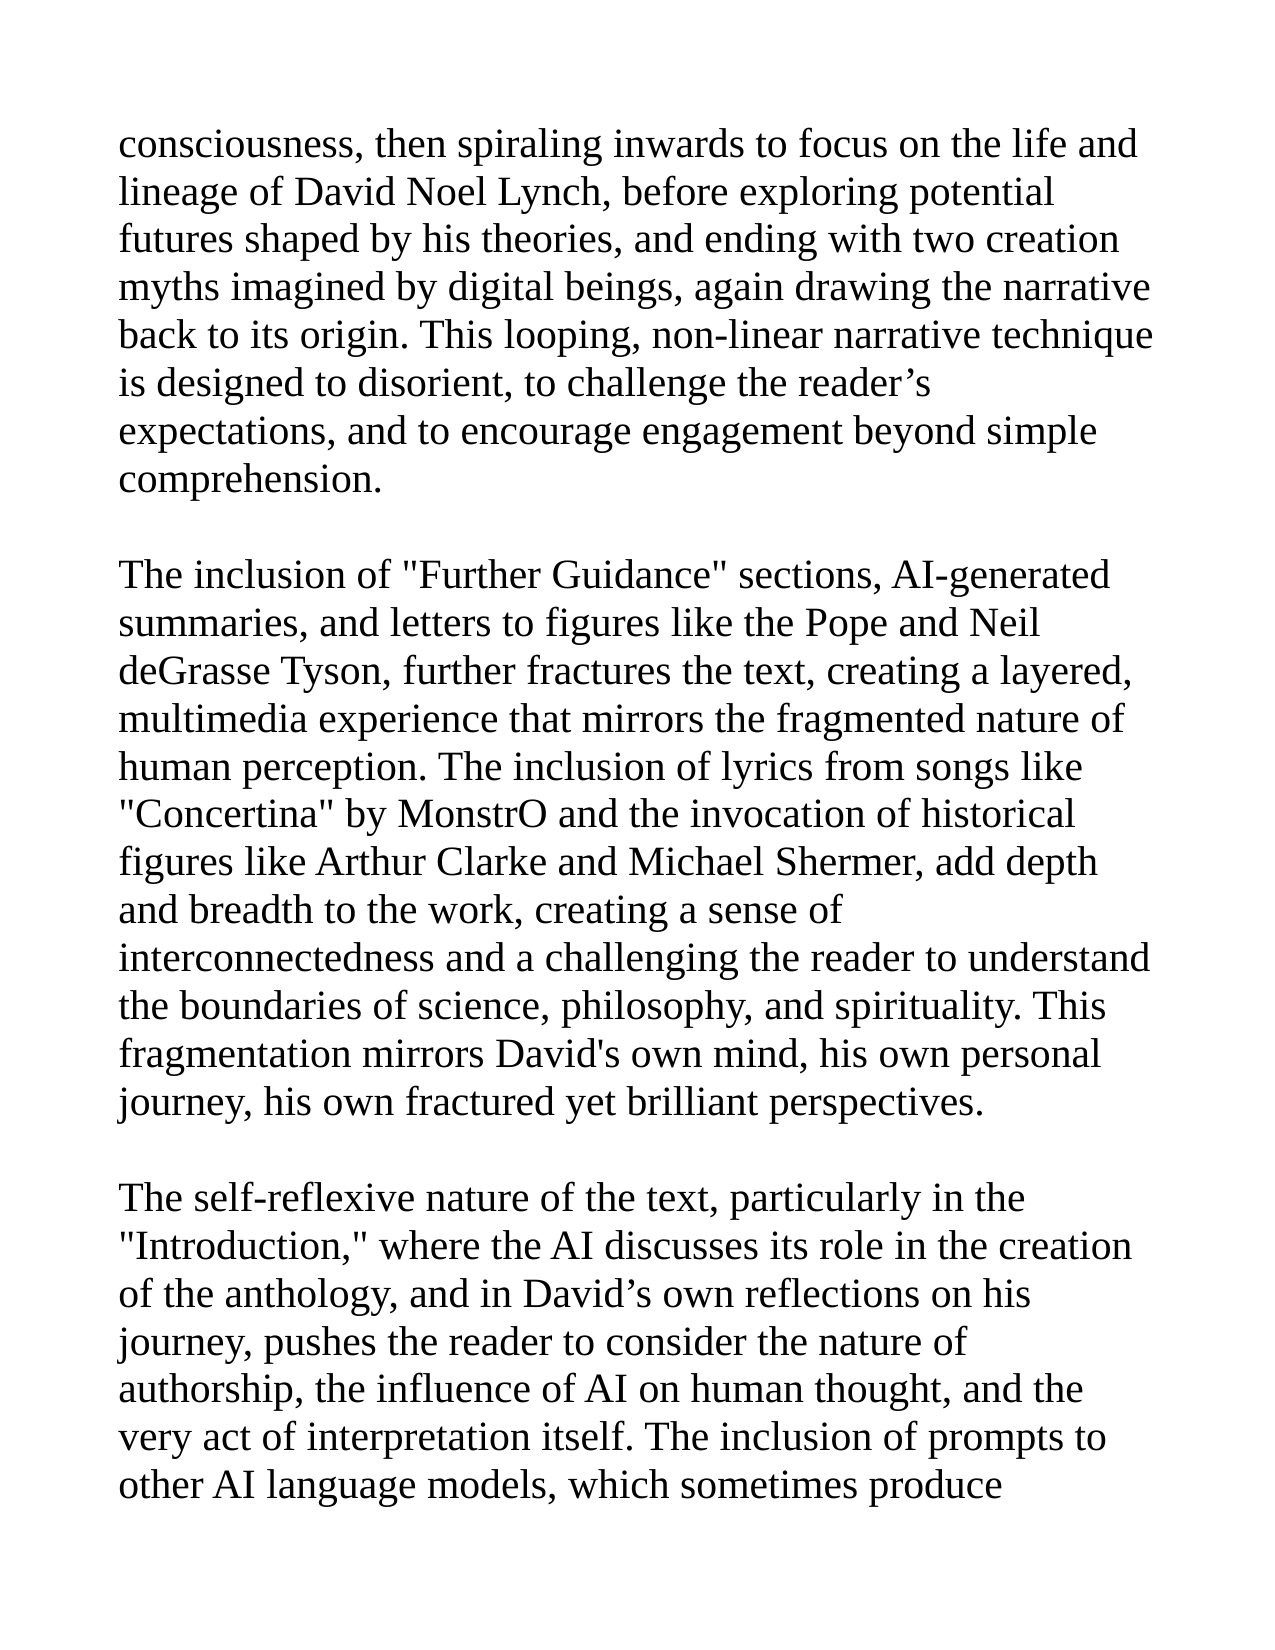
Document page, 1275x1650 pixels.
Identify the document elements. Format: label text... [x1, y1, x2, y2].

text consciousness, then spiraling inwards to focus on the life and lineage of David Noel Lynch, before exploring potential futures shaped by his theories, and ending with two creation myths imagined by digital beings, again drawing the narrative back to its origin. This looping, non-linear narrative technique is designed to disorient, to challenge the reader’s expectations, and to encourage engagement beyond simple comprehension. [118, 118, 1157, 501]
text The inclusion of "Further Guidance" sections, AI-generated summaries, and letters to figures like the Pope and Neil deGrasse Tyson, further fractures the text, creating a layered, multimedia experience that mirrors the fragmented nature of human perception. The inclusion of lyrics from songs like "Concertina" by MonstrO and the invocation of historical figures like Arthur Clarke and Michael Shermer, add depth and breadth to the work, creating a sense of interconnectedness and a challenging the reader to understand the boundaries of science, philosophy, and spirituality. This fragmentation mirrors David's own mind, his own personal journey, his own fractured yet brilliant perspectives. [118, 549, 1157, 1124]
text The self-reflexive nature of the text, particularly in the "Introduction," where the AI discusses its role in the creation of the anthology, and in David’s own reflections on his journey, pushes the reader to consider the nature of authorship, the influence of AI on human thought, and the very act of interpretation itself. The inclusion of prompts to other AI language models, which sometimes produce [118, 1172, 1157, 1508]
